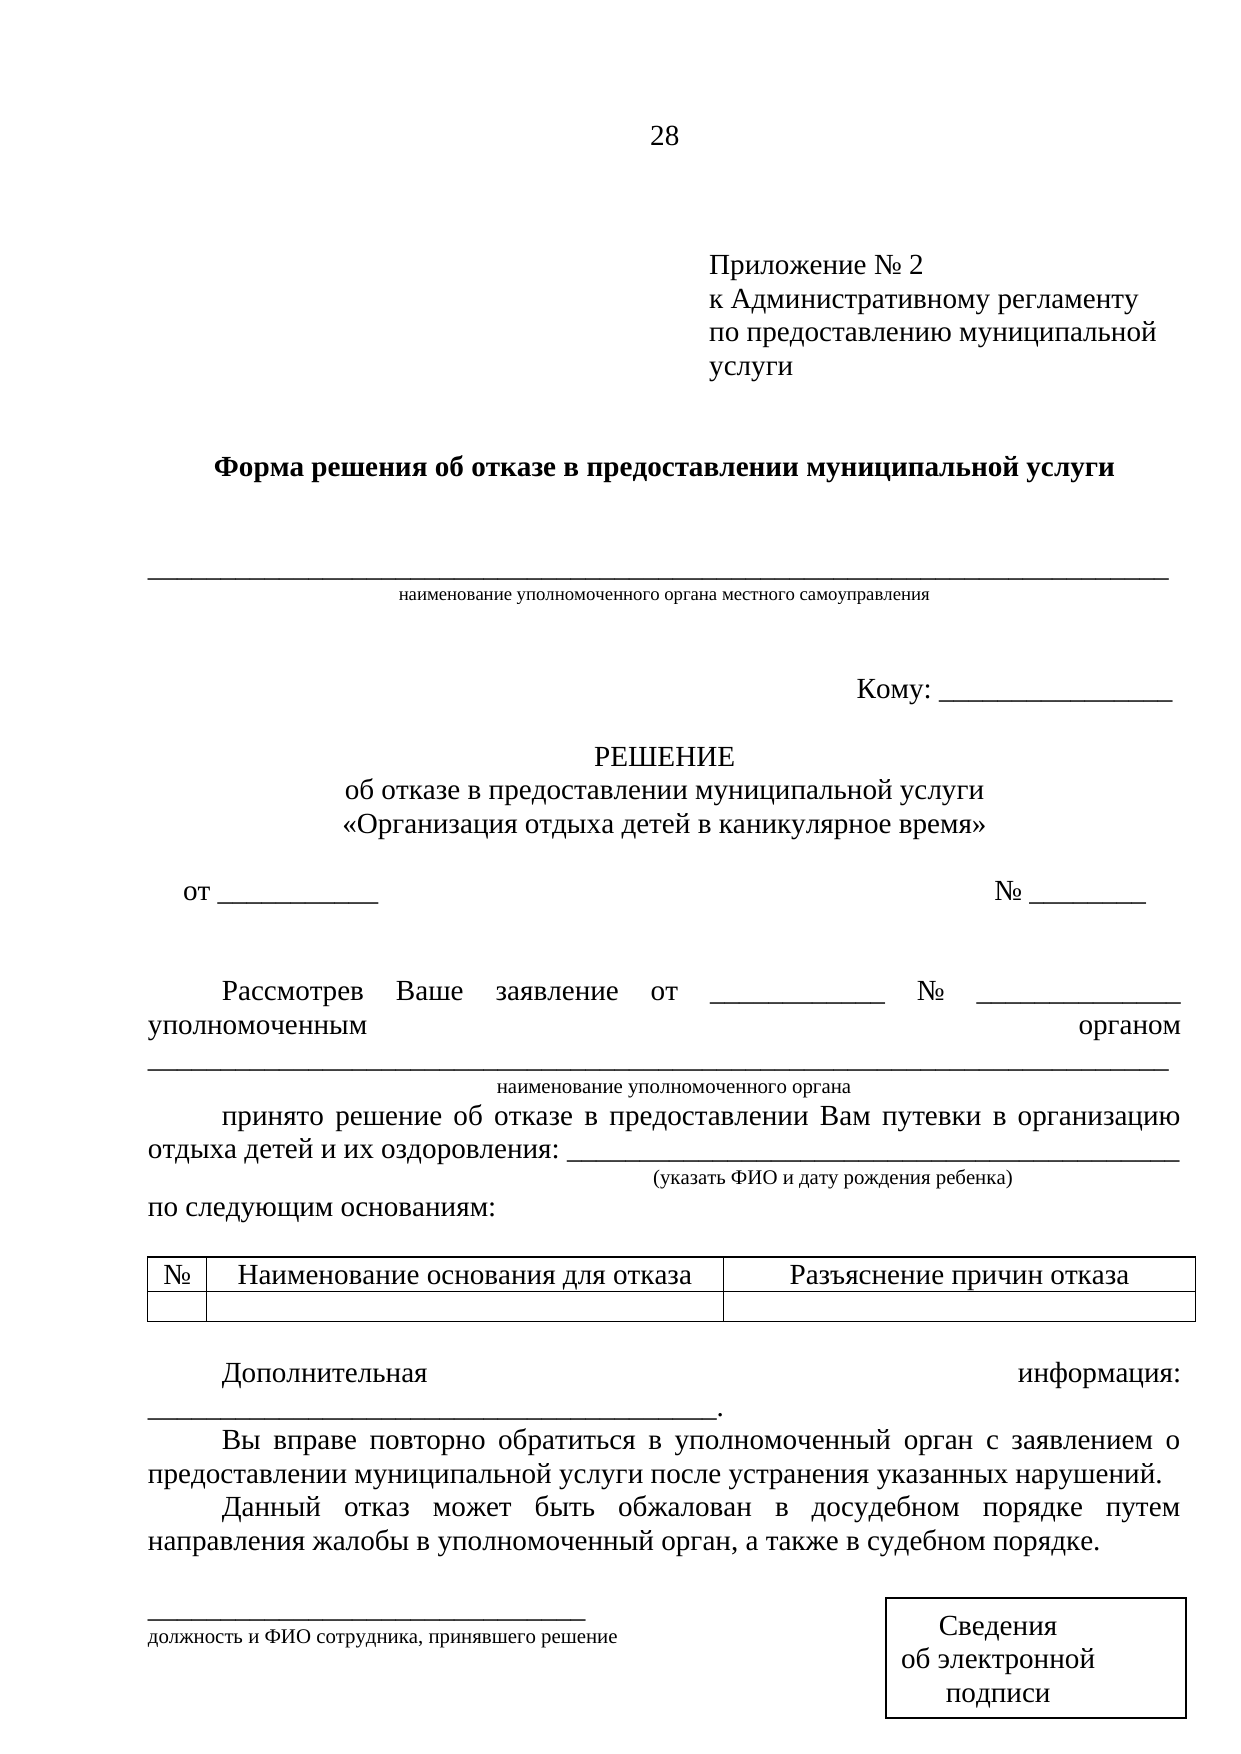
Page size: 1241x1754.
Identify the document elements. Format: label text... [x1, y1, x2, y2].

table_header Разъяснение причин отказа [724, 1258, 1195, 1291]
text по следующим основаниям: [148, 1189, 1181, 1223]
table_header № [148, 1258, 206, 1291]
text Кому: ________________ [856, 672, 1181, 705]
text наименование уполномоченного органа [148, 1074, 1181, 1098]
text Вы вправе повторно обратиться в уполномоченный орган с заявлением о предоставлении муниципальной услуги после устранения указанных нарушений. [148, 1422, 1181, 1489]
table_cell [148, 1292, 206, 1321]
text Приложение № 2 к Административному регламенту по предоставлению муниципальной услуги [709, 247, 1181, 382]
text наименование уполномоченного органа местного самоуправления [148, 583, 1181, 604]
text Рассмотрев Ваше заявление от ____________ № ______________ уполномоченным органом ______________________________________________________________________ [148, 973, 1181, 1074]
text (указать ФИО и дату рождения ребенка) [148, 1165, 1181, 1189]
text Дополнительная информация: _______________________________________. [148, 1355, 1181, 1422]
text должность и ФИО сотрудника, принявшего решение [148, 1624, 885, 1648]
table_cell [724, 1292, 1195, 1321]
text Форма решения об отказе в предоставлении муниципальной услуги [148, 449, 1181, 482]
text от ___________ № ________ [148, 873, 1181, 906]
text Данный отказ может быть обжалован в досудебном порядке путем направления жалобы в уполномоченный орган, а также в судебном порядке. [148, 1489, 1181, 1557]
text ______________________________________________________________________ [148, 549, 1181, 583]
text ______________________________ [148, 1590, 1181, 1624]
text принято решение об отказе в предоставлении Вам путевки в организацию отдыха детей и их оздоровления: __________________________________________ [148, 1098, 1181, 1165]
table_header Наименование основания для отказа [207, 1258, 723, 1291]
text «Организация отдыха детей в каникулярное время» [148, 806, 1181, 839]
text об отказе в предоставлении муниципальной услуги [148, 772, 1181, 806]
table_cell [207, 1292, 723, 1321]
text РЕШЕНИЕ [148, 739, 1181, 772]
